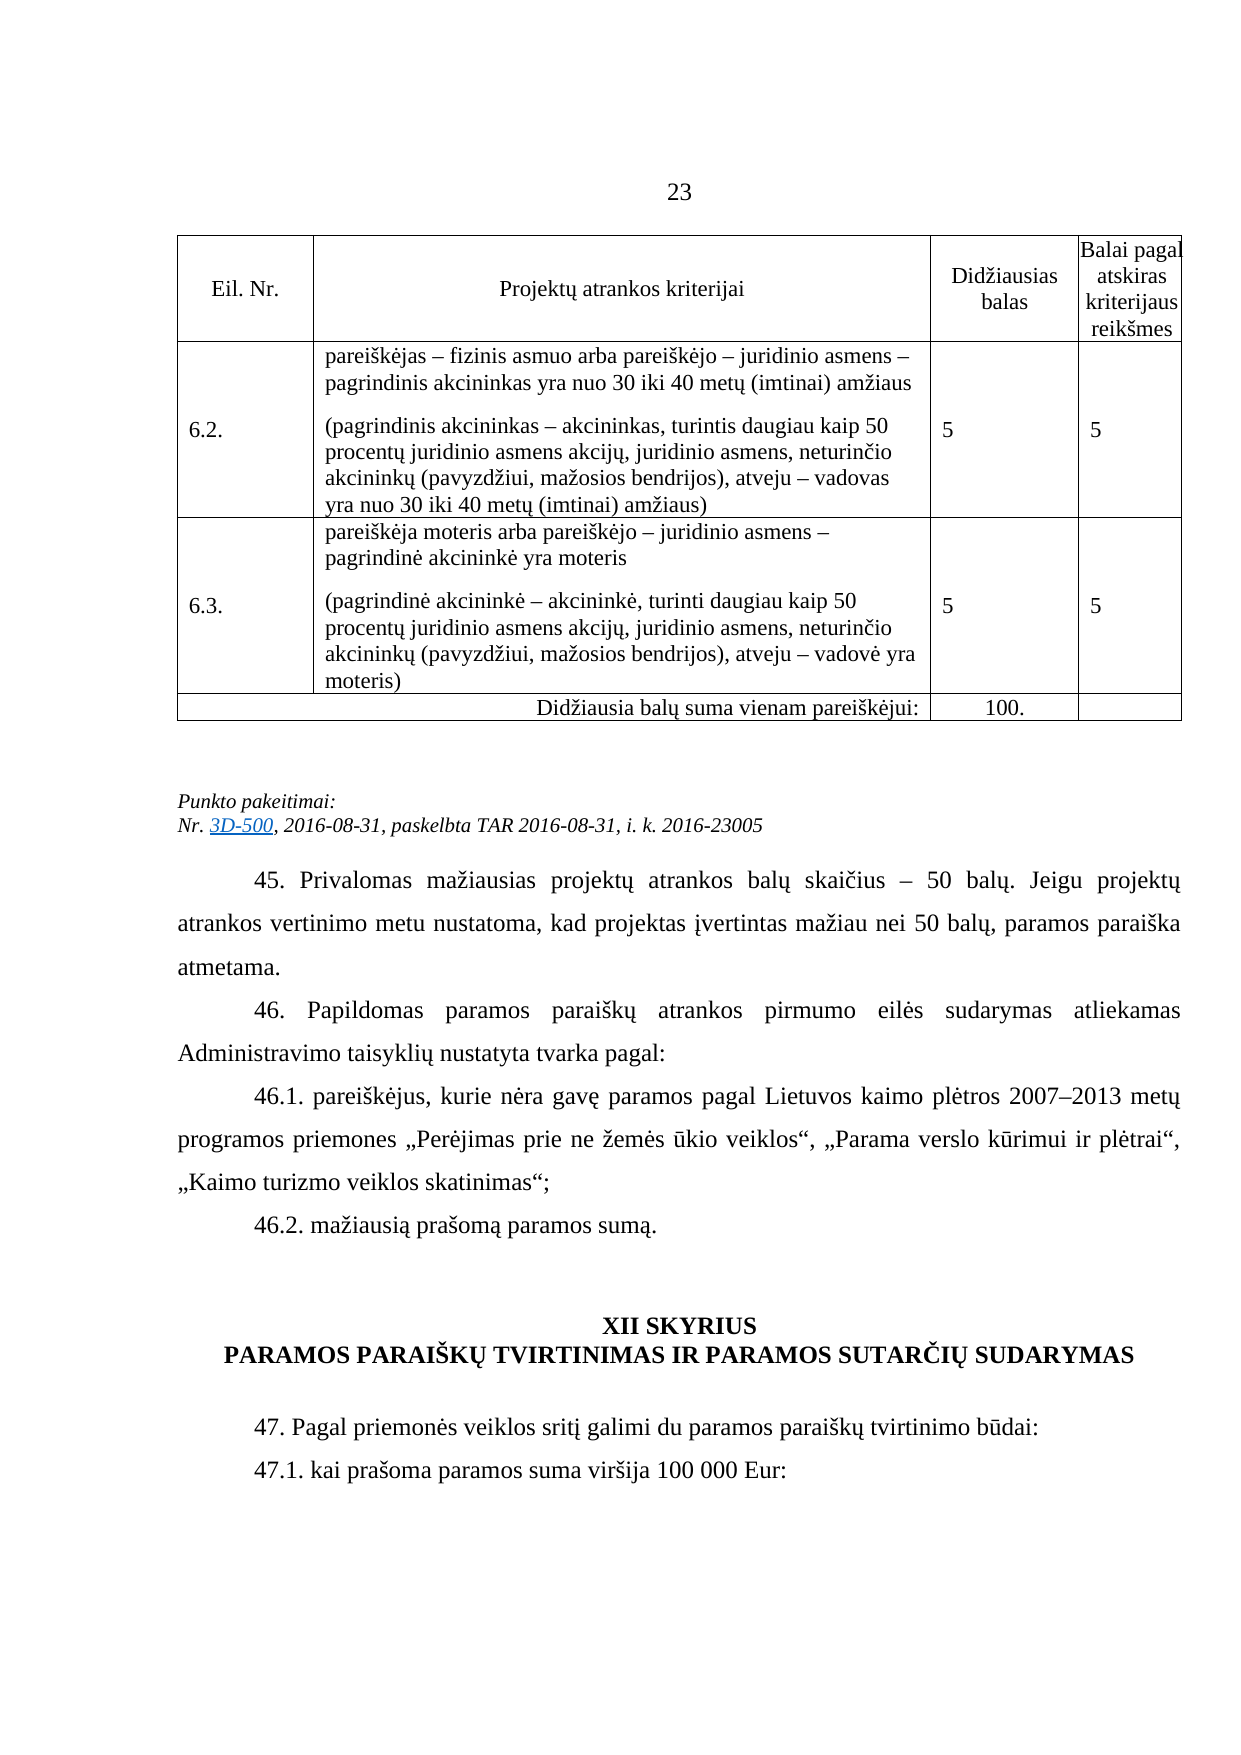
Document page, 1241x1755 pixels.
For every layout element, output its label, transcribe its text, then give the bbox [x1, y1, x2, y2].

table_cell 100. [931, 694, 1078, 720]
text PARAMOS PARAIŠKŲ TVIRTINIMAS IR PARAMOS SUTARČIŲ SUDARYMAS [177, 1340, 1181, 1368]
table_header Didžiausias balas [931, 236, 1078, 341]
table_header Eil. Nr. [178, 236, 313, 341]
text 47. Pagal priemonės veiklos sritį galimi du paramos paraiškų tvirtinimo būdai: [177, 1412, 1181, 1440]
text 46.2. mažiausią prašomą paramos sumą. [177, 1210, 1181, 1239]
text 46.1. pareiškėjus, kurie nėra gavę paramos pagal Lietuvos kaimo plėtros 2007–2013 metų programos priemones „Perėjimas prie ne žemės ūkio veiklos“, „Parama verslo kūrimui ir plėtrai“, „Kaimo turizmo veiklos skatinimas“; [177, 1081, 1181, 1196]
table_cell 5 [1079, 342, 1181, 517]
table_cell 6.2. [178, 342, 313, 517]
table_cell 6.3. [178, 518, 313, 693]
text Punkto pakeitimai: [177, 788, 1181, 813]
table_cell pareiškėjas – fizinis asmuo arba pareiškėjo – juridinio asmens – pagrindinis akcininkas yra nuo 30 iki 40 metų (imtinai) amžiaus (pagrindinis akcininkas – akcininkas, turintis daugiau kaip 50 procentų juridinio asmens akcijų, juridinio asmens, neturinčio akcininkų (pavyzdžiui, mažosios bendrijos), atveju – vadovas yra nuo 30 iki 40 metų (imtinai) amžiaus) [314, 342, 930, 517]
text XII SKYRIUS [177, 1311, 1181, 1340]
text 45. Privalomas mažiausias projektų atrankos balų skaičius – 50 balų. Jeigu projektų atrankos vertinimo metu nustatoma, kad projektas įvertintas mažiau nei 50 balų, paramos paraiška atmetama. [177, 865, 1181, 980]
table_header Projektų atrankos kriterijai [314, 236, 930, 341]
table_cell 5 [931, 518, 1078, 693]
table_header Balai pagal atskiras kriterijaus reikšmes [1079, 236, 1181, 341]
text 47.1. kai prašoma paramos suma viršija 100 000 Eur: [177, 1455, 1181, 1483]
table_cell Didžiausia balų suma vienam pareiškėjui: [178, 694, 930, 720]
text 46. Papildomas paramos paraiškų atrankos pirmumo eilės sudarymas atliekamas Administravimo taisyklių nustatyta tvarka pagal: [177, 995, 1181, 1067]
table_cell pareiškėja moteris arba pareiškėjo – juridinio asmens – pagrindinė akcininkė yra moteris (pagrindinė akcininkė – akcininkė, turinti daugiau kaip 50 procentų juridinio asmens akcijų, juridinio asmens, neturinčio akcininkų (pavyzdžiui, mažosios bendrijos), atveju – vadovė yra moteris) [314, 518, 930, 693]
table_cell 5 [1079, 518, 1181, 693]
text Nr. 3D-500, 2016-08-31, paskelbta TAR 2016-08-31, i. k. 2016-23005 [177, 813, 1181, 837]
table_cell [1079, 694, 1181, 720]
table_cell 5 [931, 342, 1078, 517]
